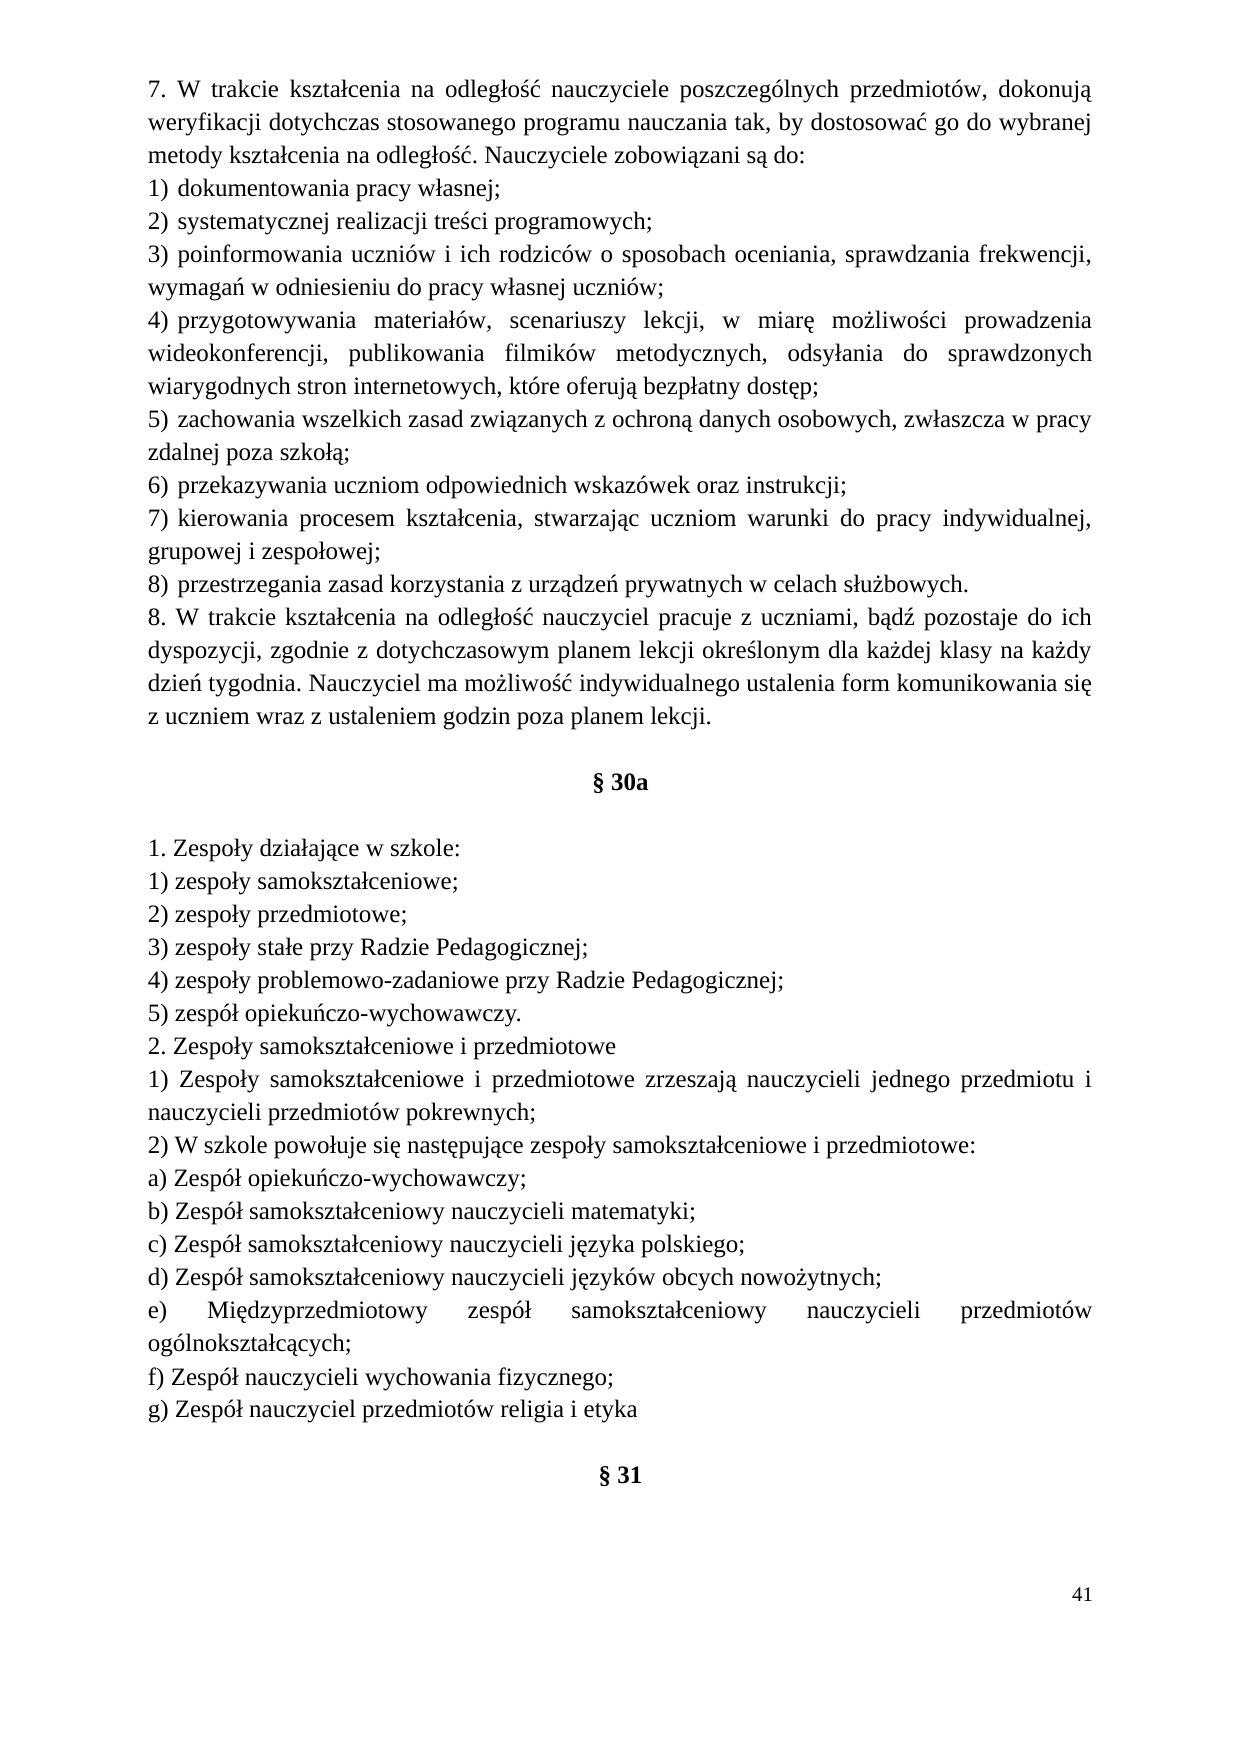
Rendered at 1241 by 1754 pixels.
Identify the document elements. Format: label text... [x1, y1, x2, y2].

text 3) poinformowania uczniów i ich rodziców o sposobach oceniania, sprawdzania frekwencji, wymagań w odniesieniu do pracy własnej uczniów; [148, 239, 1093, 301]
text 7. W trakcie kształcenia na odległość nauczyciele poszczególnych przedmiotów, dokonują weryfikacji dotychczas stosowanego programu nauczania tak, by dostosować go do wybranej metody kształcenia na odległość. Nauczyciele zobowiązani są do: [148, 74, 1093, 168]
text 6) przekazywania uczniom odpowiednich wskazówek oraz instrukcji; [148, 470, 1093, 499]
text 7) kierowania procesem kształcenia, stwarzając uczniom warunki do pracy indywidualnej, grupowej i zespołowej; [148, 503, 1093, 565]
text 1) Zespoły samokształceniowe i przedmiotowe zrzeszają nauczycieli jednego przedmiotu i nauczycieli przedmiotów pokrewnych; [148, 1064, 1093, 1126]
text 2) zespoły przedmiotowe; [148, 899, 1093, 928]
text d) Zespół samokształceniowy nauczycieli języków obcych nowożytnych; [148, 1262, 1093, 1291]
text 4) przygotowywania materiałów, scenariuszy lekcji, w miarę możliwości prowadzenia wideokonferencji, publikowania filmików metodycznych, odsyłania do sprawdzonych wiarygodnych stron internetowych, które oferują bezpłatny dostęp; [148, 305, 1093, 400]
text 1) zespoły samokształceniowe; [148, 866, 1093, 895]
text 2) W szkole powołuje się następujące zespoły samokształceniowe i przedmiotowe: [148, 1130, 1093, 1159]
text 4) zespoły problemowo-zadaniowe przy Radzie Pedagogicznej; [148, 965, 1093, 994]
text 1) dokumentowania pracy własnej; [148, 173, 1093, 202]
text c) Zespół samokształceniowy nauczycieli języka polskiego; [148, 1229, 1093, 1258]
text b) Zespół samokształceniowy nauczycieli matematyki; [148, 1196, 1093, 1225]
text 8) przestrzegania zasad korzystania z urządzeń prywatnych w celach służbowych. [148, 569, 1093, 598]
text 2. Zespoły samokształceniowe i przedmiotowe [148, 1031, 1093, 1060]
text e) Międzyprzedmiotowy zespół samokształceniowy nauczycieli przedmiotów ogólnokształcących; [148, 1296, 1093, 1357]
text a) Zespół opiekuńczo-wychowawczy; [148, 1163, 1093, 1192]
text 1. Zespoły działające w szkole: [148, 833, 1093, 862]
text 8. W trakcie kształcenia na odległość nauczyciel pracuje z uczniami, bądź pozostaje do ich dyspozycji, zgodnie z dotychczasowym planem lekcji określonym dla każdej klasy na każdy dzień tygodnia. Nauczyciel ma możliwość indywidualnego ustalenia form komunikowania się z uczniem wraz z ustaleniem godzin poza planem lekcji. [148, 602, 1093, 730]
text § 31 [148, 1461, 1093, 1489]
text § 30a [148, 767, 1093, 796]
text 3) zespoły stałe przy Radzie Pedagogicznej; [148, 932, 1093, 961]
text 5) zespół opiekuńczo-wychowawczy. [148, 998, 1093, 1027]
text 5) zachowania wszelkich zasad związanych z ochroną danych osobowych, zwłaszcza w pracy zdalnej poza szkołą; [148, 404, 1093, 466]
text g) Zespół nauczyciel przedmiotów religia i etyka [148, 1394, 1093, 1423]
text f) Zespół nauczycieli wychowania fizycznego; [148, 1362, 1093, 1390]
text 2) systematycznej realizacji treści programowych; [148, 206, 1093, 234]
